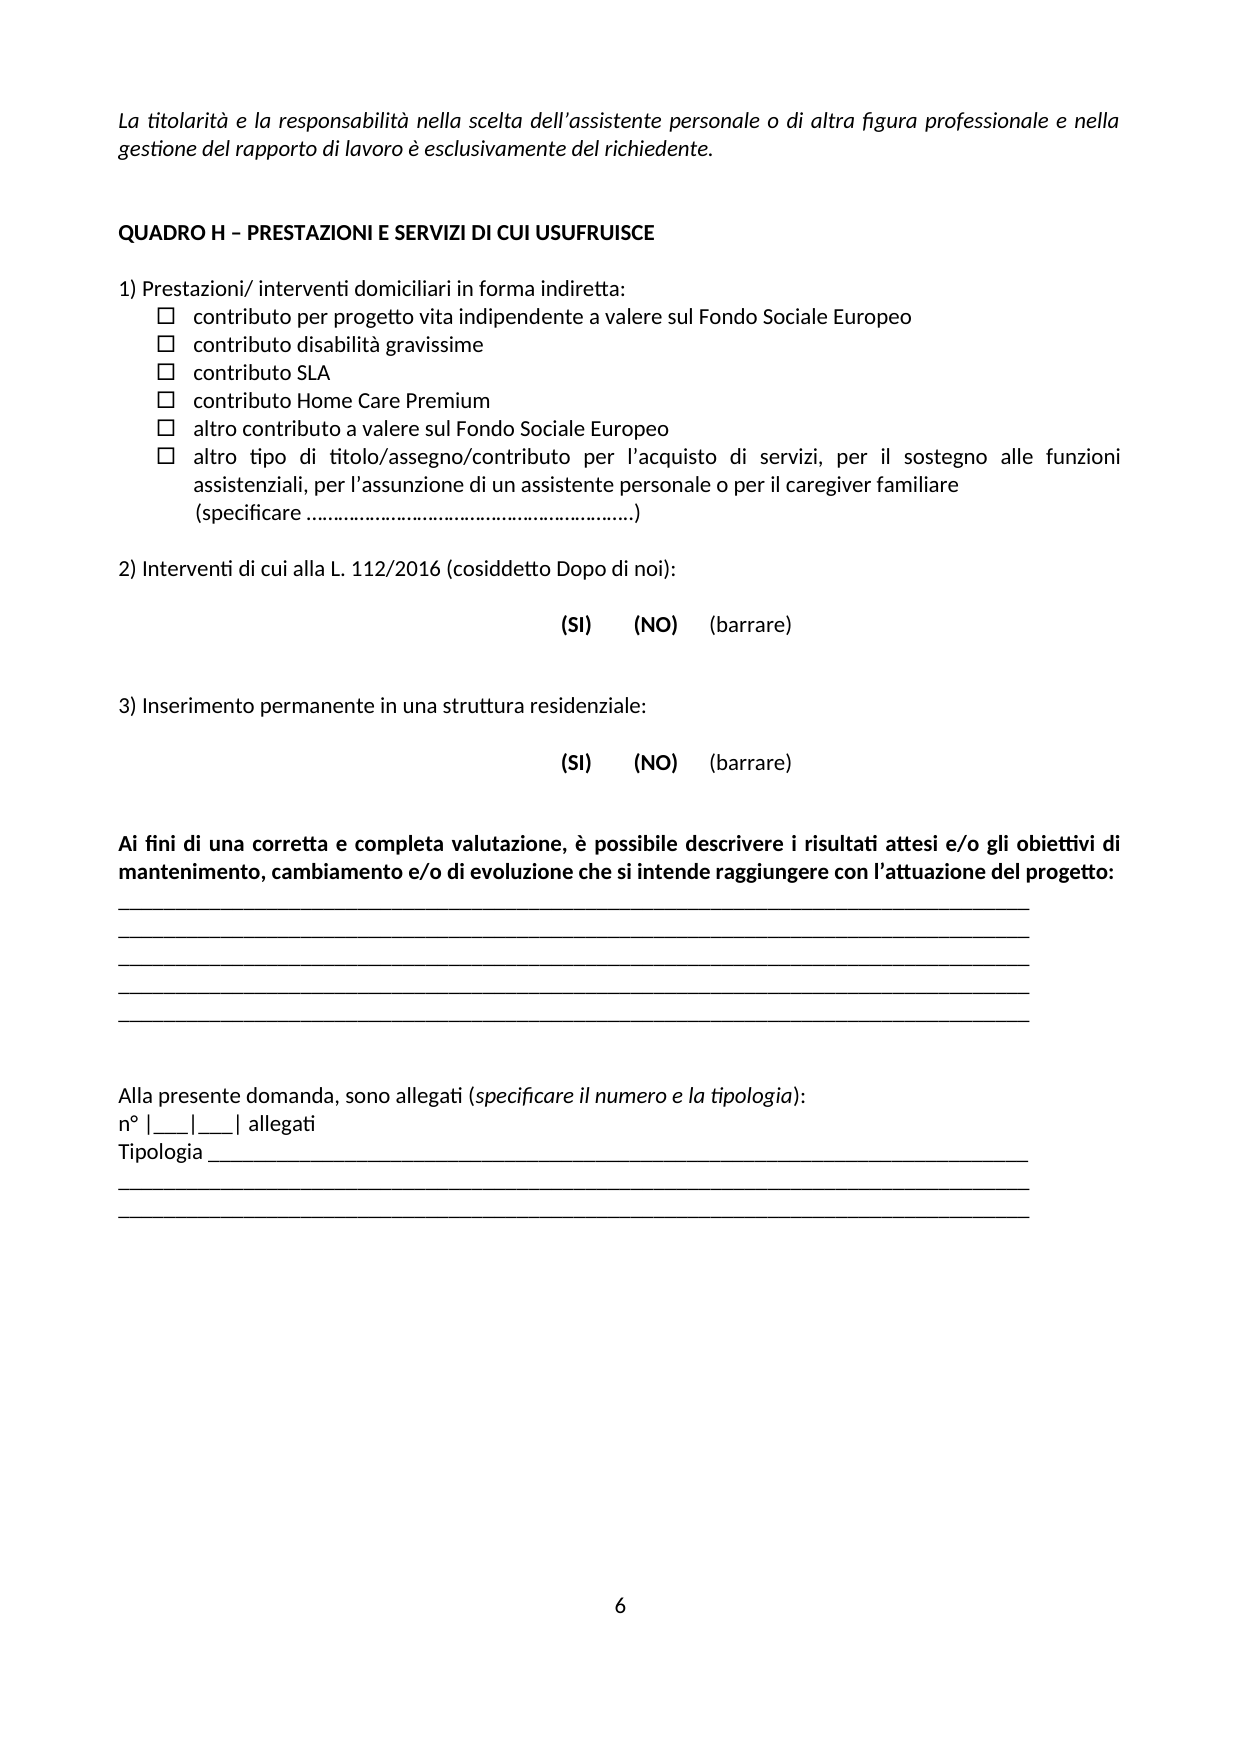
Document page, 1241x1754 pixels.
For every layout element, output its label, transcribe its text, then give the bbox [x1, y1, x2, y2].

list contributo SLA [156, 358, 1122, 386]
text (SI) (NO) (barrare) [487, 611, 1122, 639]
list (specificare ……………………………………………………..) [195, 498, 1122, 527]
list altro contributo a valere sul Fondo Sociale Europeo [156, 414, 1122, 442]
text ________________________________________________________________________________ [118, 941, 1122, 969]
text Tipologia ________________________________________________________________________ [118, 1137, 1122, 1165]
text QUADRO H – PRESTAZIONI E SERVIZI DI CUI USUFRUISCE [118, 218, 1122, 246]
text n° |___|___| allegati [118, 1109, 1122, 1137]
text ________________________________________________________________________________ [118, 1165, 1122, 1193]
list contributo disabilità gravissime [156, 330, 1122, 358]
text (SI) (NO) (barrare) [487, 748, 1122, 776]
text 3) Inserimento permanente in una struttura residenziale: [118, 692, 1122, 720]
text Alla presente domanda, sono allegati (specificare il numero e la tipologia): [118, 1081, 1122, 1109]
text La titolarità e la responsabilità nella scelta dell’assistente personale o di altra figura professionale e nella gestione del rapporto di lavoro è esclusivamente del richiedente. [118, 106, 1122, 162]
text ________________________________________________________________________________ [118, 997, 1122, 1025]
text ________________________________________________________________________________ [118, 885, 1122, 913]
list altro tipo di titolo/assegno/contributo per l’acquisto di servizi, per il sostegno alle funzioni assistenziali, per l’assunzione di un assistente personale o per il caregiver familiare [156, 442, 1122, 498]
text ________________________________________________________________________________ [118, 969, 1122, 997]
text Ai fini di una corretta e completa valutazione, è possibile descrivere i risultati attesi e/o gli obiettivi di mantenimento, cambiamento e/o di evoluzione che si intende raggiungere con l’attuazione del progetto: [118, 829, 1122, 885]
list contributo Home Care Premium [156, 386, 1122, 414]
text 2) Interventi di cui alla L. 112/2016 (cosiddetto Dopo di noi): [118, 554, 1122, 583]
text ________________________________________________________________________________ [118, 1193, 1122, 1221]
list contributo per progetto vita indipendente a valere sul Fondo Sociale Europeo [156, 302, 1122, 330]
text ________________________________________________________________________________ [118, 913, 1122, 941]
text 1) Prestazioni/ interventi domiciliari in forma indiretta: [118, 274, 1122, 302]
